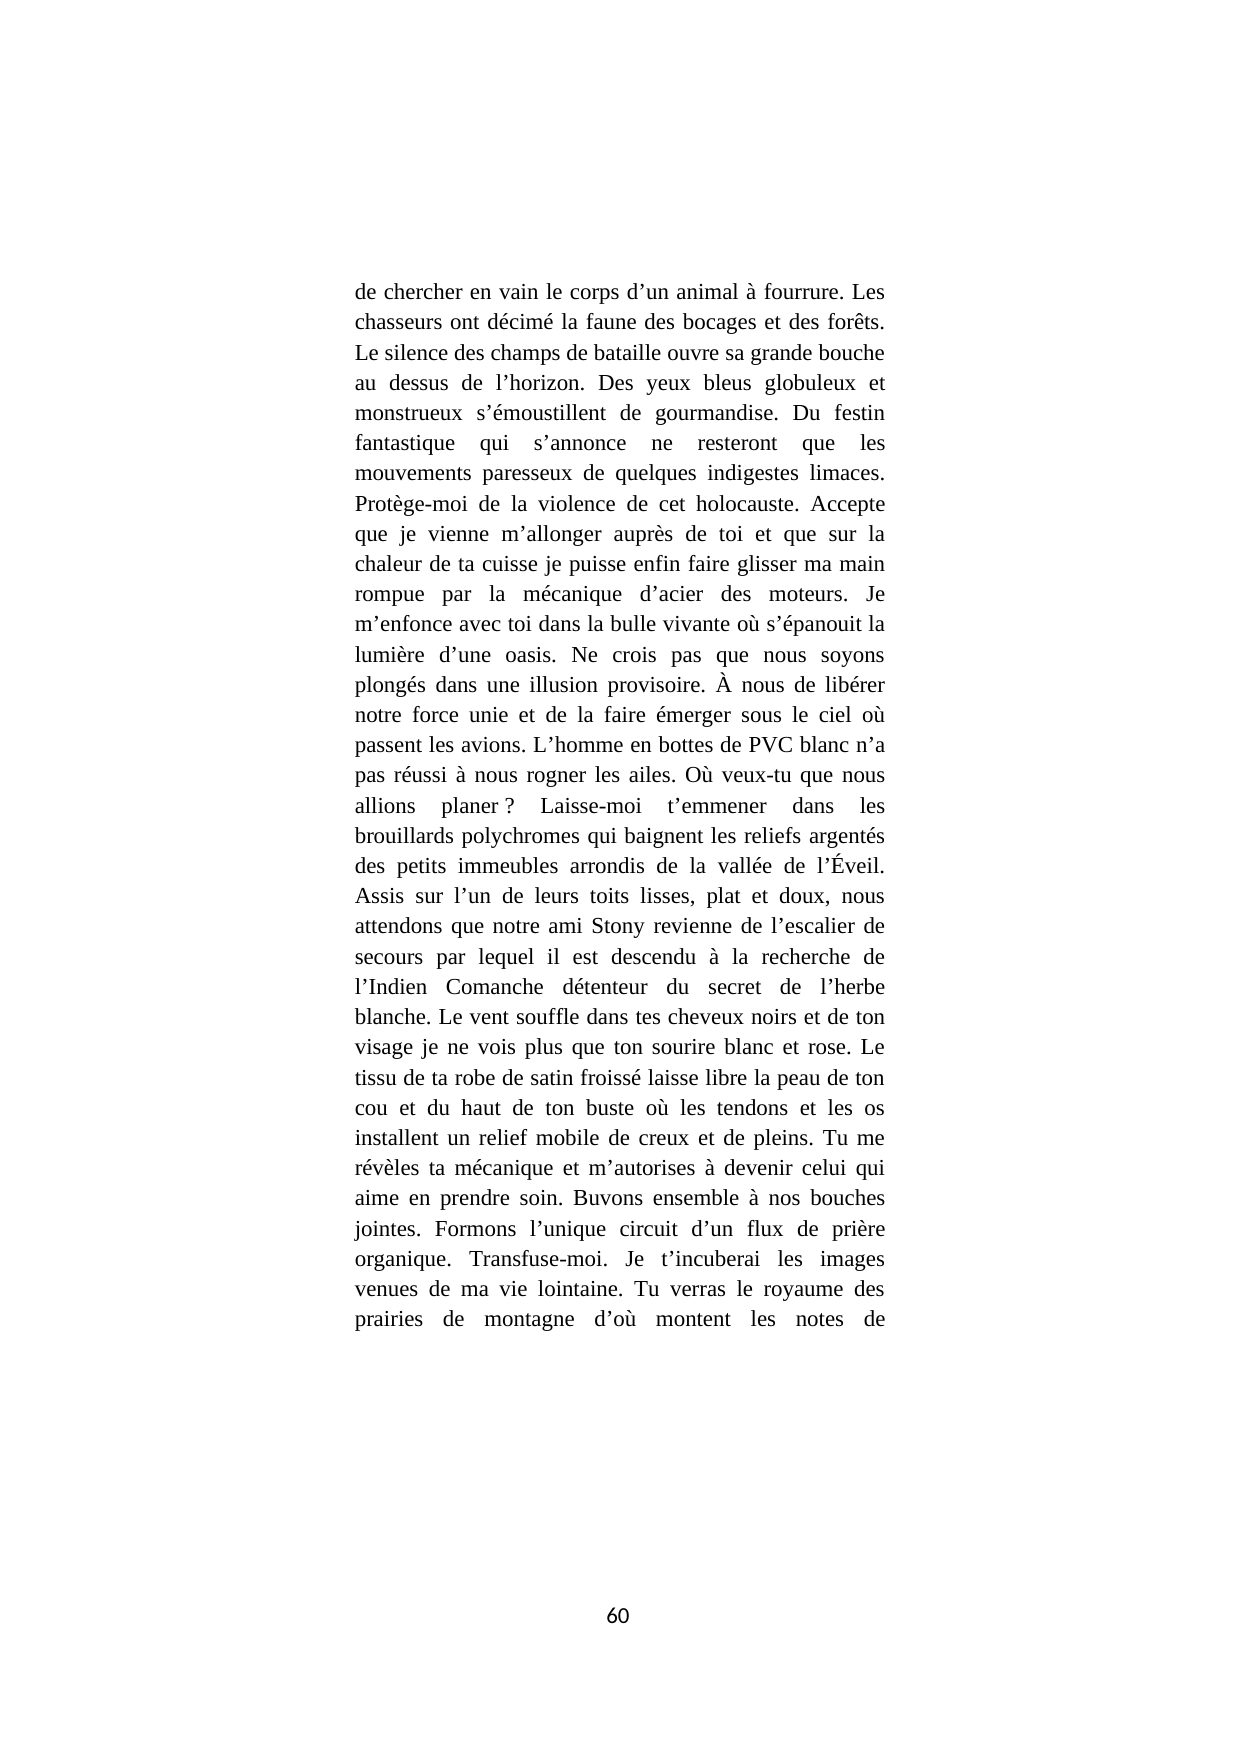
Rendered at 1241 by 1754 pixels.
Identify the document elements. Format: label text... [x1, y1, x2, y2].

text de chercher en vain le corps d’un animal à fourrure. Les chasseurs ont décimé la faune des bocages et des forêts. Le silence des champs de bataille ouvre sa grande bouche au dessus de l’horizon. Des yeux bleus globuleux et monstrueux s’émoustillent de gourmandise. Du festin fantastique qui s’annonce ne resteront que les mouvements paresseux de quelques indigestes limaces. Protège-moi de la violence de cet holocauste. Accepte que je vienne m’allonger auprès de toi et que sur la chaleur de ta cuisse je puisse enfin faire glisser ma main rompue par la mécanique d’acier des moteurs. Je m’enfonce avec toi dans la bulle vivante où s’épanouit la lumière d’une oasis. Ne crois pas que nous soyons plongés dans une illusion provisoire. À nous de libérer notre force unie et de la faire émerger sous le ciel où passent les avions. L’homme en bottes de PVC blanc n’a pas réussi à nous rogner les ailes. Où veux-tu que nous allions planer ? Laisse-moi t’emmener dans les brouillards polychromes qui baignent les reliefs argentés des petits immeubles arrondis de la vallée de l’Éveil. Assis sur l’un de leurs toits lisses, plat et doux, nous attendons que notre ami Stony revienne de l’escalier de secours par lequel il est descendu à la recherche de l’Indien Comanche détenteur du secret de l’herbe blanche. Le vent souffle dans tes cheveux noirs et de ton visage je ne vois plus que ton sourire blanc et rose. Le tissu de ta robe de satin froissé laisse libre la peau de ton cou et du haut de ton buste où les tendons et les os installent un relief mobile de creux et de pleins. Tu me révèles ta mécanique et m’autorises à devenir celui qui aime en prendre soin. Buvons ensemble à nos bouches jointes. Formons l’unique circuit d’un flux de prière organique. Transfuse-moi. Je t’incuberai les images venues de ma vie lointaine. Tu verras le royaume des prairies de montagne d’où montent les notes de [354, 278, 886, 1332]
